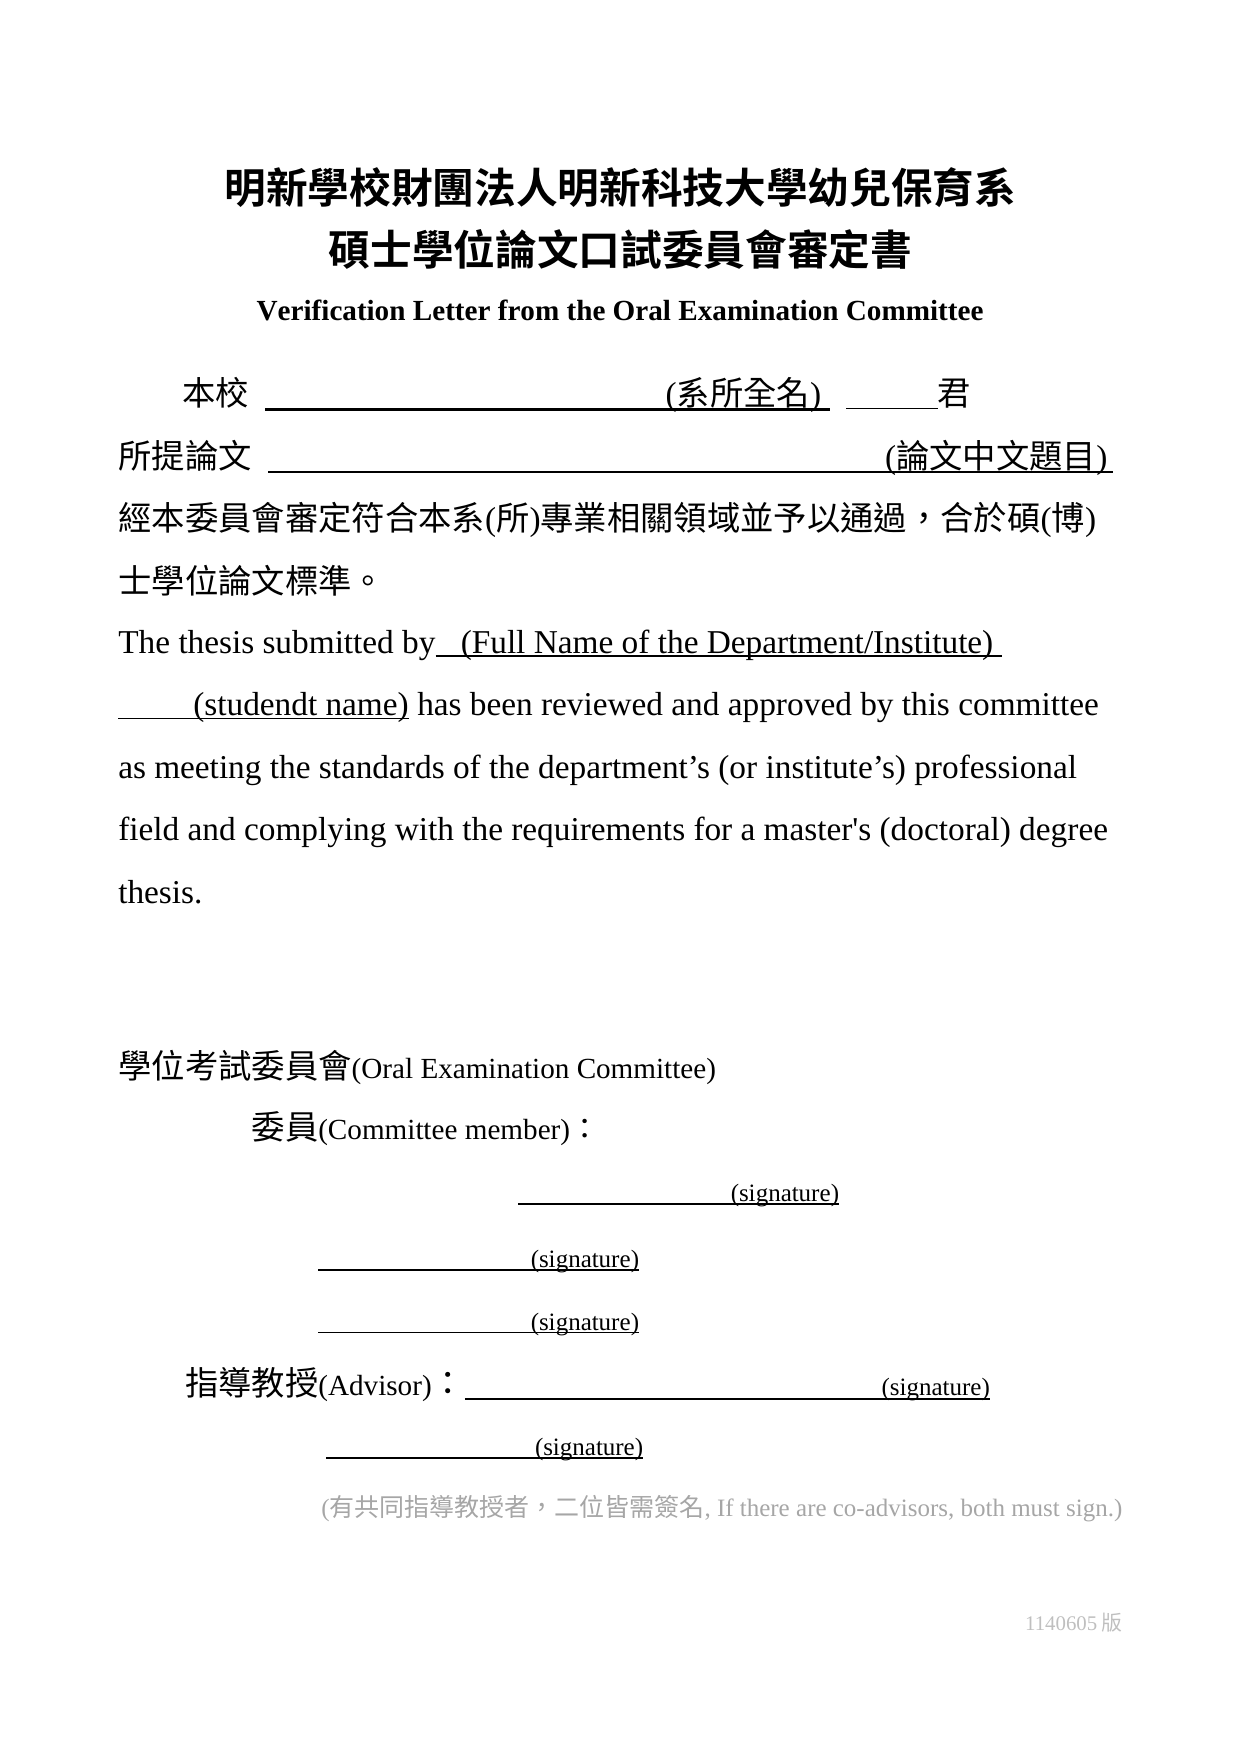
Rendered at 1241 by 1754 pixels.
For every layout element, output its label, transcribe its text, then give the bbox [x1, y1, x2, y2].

text 碩士學位論文口試委員會審定書 [118, 206, 1122, 268]
text (studendt name) has been reviewed and approved by this committee as meeting the standards of the department’s (or institute’s) professional field and complying with the requirements for a master's (doctoral) degree thesis. [118, 662, 1122, 912]
text 經本委員會審定符合本系(所)專業相關領域並予以通過，合於碩(博)士學位論文標準。 [118, 474, 1122, 599]
text (signature) [118, 1152, 1122, 1214]
text The thesis submitted by (Full Name of the Department/Institute) [118, 599, 1122, 662]
text 委員(Committee member)： [118, 1089, 1122, 1152]
text (signature) [118, 1277, 1122, 1339]
text Verification Letter from the Oral Examination Committee [118, 268, 1122, 331]
text (signature) [118, 1214, 1122, 1277]
text 學位考試委員會(Oral Examination Committee) [118, 1037, 1122, 1089]
text 本校 (系所全名) 君 [118, 349, 1122, 412]
text 明新學校財團法人明新科技大學幼兒保育系 [118, 143, 1122, 206]
text 所提論文 (論文中文題目) [118, 412, 1122, 474]
text (有共同指導教授者，二位皆需簽名, If there are co-advisors, both must sign.) [118, 1464, 1122, 1527]
text (signature) [118, 1402, 1122, 1464]
text 指導教授(Advisor)： (signature) [118, 1339, 1122, 1402]
